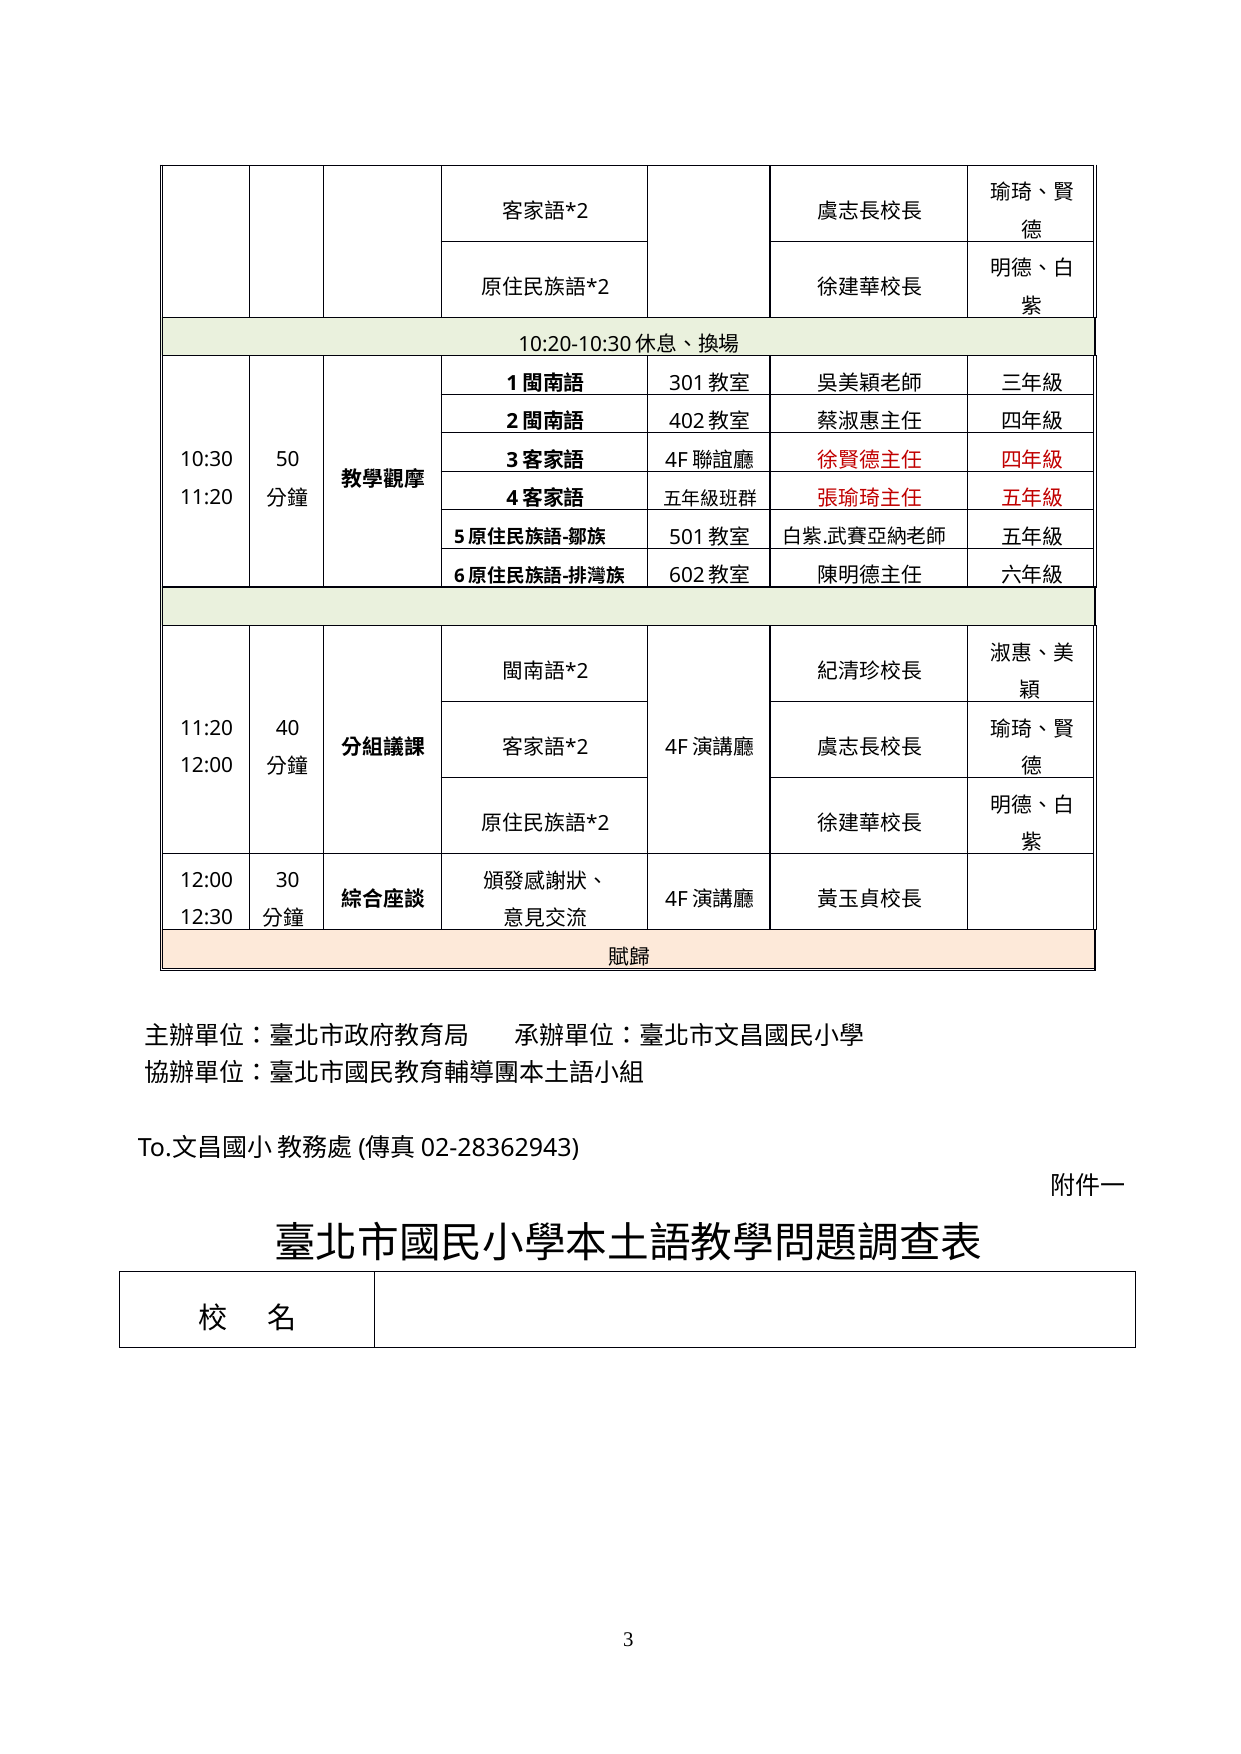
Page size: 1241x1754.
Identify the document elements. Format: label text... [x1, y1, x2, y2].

table_cell 徐建華校長 [771, 778, 967, 853]
text 主辦單位：臺北市政府教育局 承辦單位：臺北市文昌國民小學 [131, 1008, 1125, 1046]
table_cell [648, 166, 769, 317]
table_cell 瑜琦、賢德 [968, 166, 1093, 241]
table_cell 原住民族語*2 [442, 242, 647, 317]
table_cell 402教室 [648, 395, 769, 432]
table_header 校 名 [120, 1272, 374, 1347]
table_cell 6原住民族語-排灣族 [442, 549, 647, 586]
table_cell 閩南語*2 [442, 626, 647, 701]
table_cell 10:30 11:20 [163, 356, 249, 586]
table_cell 40 分鐘 [250, 626, 323, 853]
table_cell 虞志長校長 [771, 702, 967, 777]
table_cell 淑惠、美穎 [968, 626, 1093, 701]
table_cell [163, 166, 249, 317]
table_cell 4F演講廳 [648, 626, 769, 853]
table_cell 分組議課 [324, 626, 441, 853]
table_cell [250, 166, 323, 317]
table_cell 黃玉貞校長 [771, 854, 967, 929]
table_cell 賦歸 [163, 930, 1094, 968]
text To.文昌國小 教務處 (傳真02-28362943) [131, 1121, 1125, 1158]
table_cell 虞志長校長 [771, 166, 967, 241]
text 附件一 [131, 1158, 1125, 1196]
text 臺北市國民小學本土語教學問題調查表 [131, 1196, 1125, 1271]
table_cell 4客家語 [442, 472, 647, 509]
table_cell 五年級 [968, 510, 1093, 548]
table_cell 602教室 [648, 549, 769, 586]
table_cell 501教室 [648, 510, 769, 548]
table_cell 301教室 [648, 356, 769, 394]
table_cell 紀清珍校長 [771, 626, 967, 701]
table_cell 四年級 [968, 395, 1093, 432]
table_cell [163, 588, 1094, 625]
table_cell 蔡淑惠主任 [771, 395, 967, 432]
table_cell 頒發感謝狀、 意見交流 [442, 854, 647, 929]
table_cell 1閩南語 [442, 356, 647, 394]
table_cell 吳美穎老師 [771, 356, 967, 394]
table_cell 11:20 12:00 [163, 626, 249, 853]
table_cell [968, 854, 1093, 929]
table_cell 5原住民族語-鄒族 [442, 510, 647, 548]
text 協辦單位：臺北市國民教育輔導團本土語小組 [131, 1046, 1125, 1083]
table_cell 3客家語 [442, 433, 647, 471]
table_cell 六年級 [968, 549, 1093, 586]
table_cell 瑜琦、賢德 [968, 702, 1093, 777]
table_cell 綜合座談 [324, 854, 441, 929]
table_header [375, 1272, 1135, 1347]
table_cell 四年級 [968, 433, 1093, 471]
table_cell 30 分鐘 [250, 854, 323, 929]
table_cell 白紫.武賽亞納老師 [771, 510, 967, 548]
table_cell 4F演講廳 [648, 854, 769, 929]
table_cell 明德、白紫 [968, 242, 1093, 317]
table_cell 4F聯誼廳 [648, 433, 769, 471]
table_cell 陳明德主任 [771, 549, 967, 586]
table_cell 徐賢德主任 [771, 433, 967, 471]
table_cell 原住民族語*2 [442, 778, 647, 853]
table_cell 客家語*2 [442, 166, 647, 241]
table_cell 2閩南語 [442, 395, 647, 432]
table_cell 五年級班群 [648, 472, 769, 509]
table_cell 徐建華校長 [771, 242, 967, 317]
table_cell 張瑜琦主任 [771, 472, 967, 509]
table_cell 50 分鐘 [250, 356, 323, 586]
table_cell [324, 166, 441, 317]
table_cell 明德、白紫 [968, 778, 1093, 853]
table_cell 五年級 [968, 472, 1093, 509]
table_cell 12:00 12:30 [163, 854, 249, 929]
table_cell 三年級 [968, 356, 1093, 394]
table_cell 教學觀摩 [324, 356, 441, 586]
table_cell 10:20-10:30休息、換場 [163, 318, 1094, 355]
table_cell 客家語*2 [442, 702, 647, 777]
